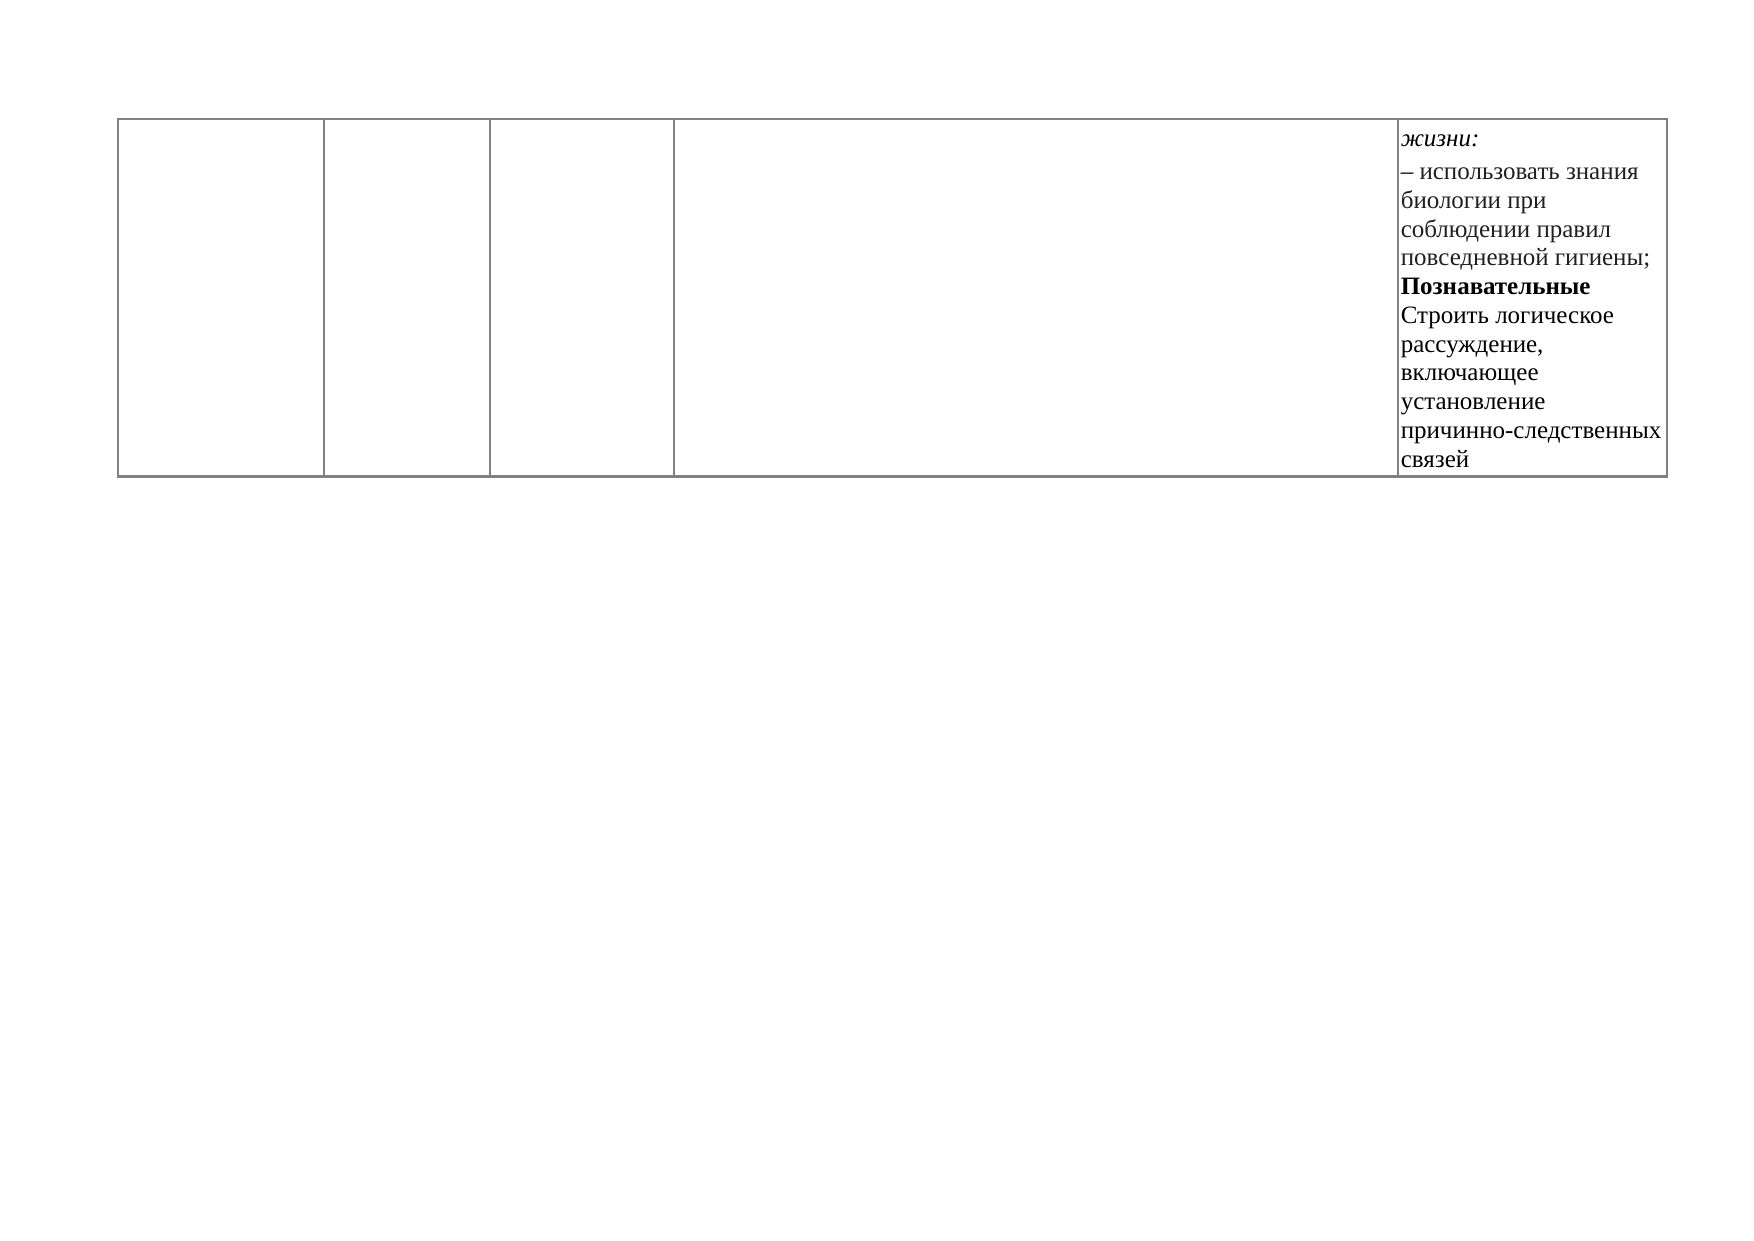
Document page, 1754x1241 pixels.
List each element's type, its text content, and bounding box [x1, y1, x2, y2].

table_cell [325, 120, 489, 475]
table_cell [675, 120, 1397, 475]
table_cell жизни: – использовать знания биологии при соблюдении правил повседневной гигиены; Познавательные Строить логическое рассуждение, включающее установление причинно-следственных связей [1399, 120, 1666, 475]
table_cell [119, 120, 323, 475]
table_cell [491, 120, 673, 475]
